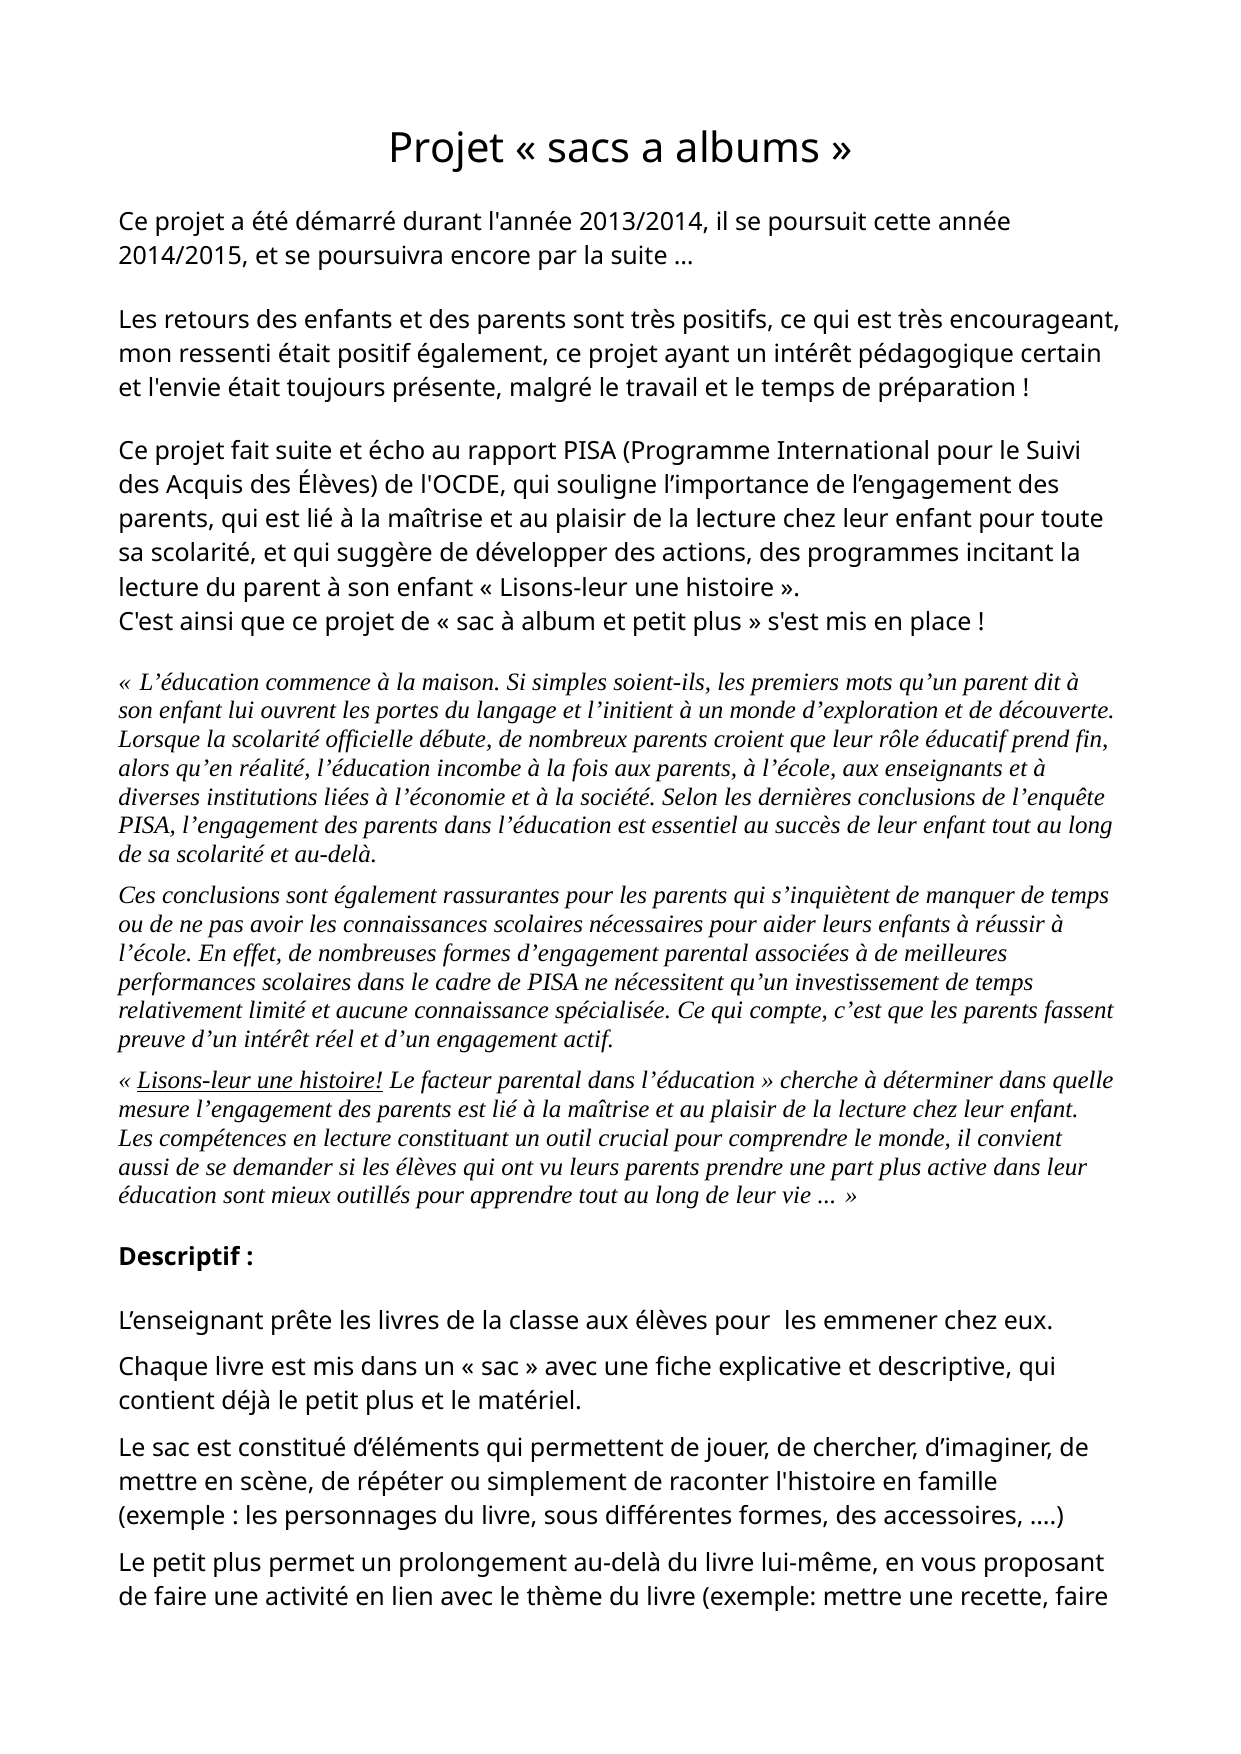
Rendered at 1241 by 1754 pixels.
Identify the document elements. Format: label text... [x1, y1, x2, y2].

text L’enseignant prête les livres de la classe aux élèves pour les emmener chez eux. [118, 1302, 1122, 1336]
text Le sac est constitué d’éléments qui permettent de jouer, de chercher, d’imaginer, de mettre en scène, de répéter ou simplement de raconter l'histoire en famille (exemple : les personnages du livre, sous différentes formes, des accessoires, ….) [118, 1429, 1122, 1532]
text Projet « sacs a albums » [118, 118, 1122, 175]
text Les retours des enfants et des parents sont très positifs, ce qui est très encourageant, mon ressenti était positif également, ce projet ayant un intérêt pédagogique certain et l'envie était toujours présente, malgré le travail et le temps de préparation ! [118, 301, 1122, 403]
text Descriptif : [118, 1239, 1122, 1273]
text « Lisons-leur une histoire! Le facteur parental dans l’éducation » cherche à déterminer dans quelle mesure l’engagement des parents est lié à la maîtrise et au plaisir de la lecture chez leur enfant. Les compétences en lecture constituant un outil crucial pour comprendre le monde, il convient aussi de se demander si les élèves qui ont vu leurs parents prendre une part plus active dans leur éducation sont mieux outillés pour apprendre tout au long de leur vie ... » [118, 1066, 1122, 1209]
text Le petit plus permet un prolongement au-delà du livre lui-même, en vous proposant de faire une activité en lien avec le thème du livre (exemple: mettre une recette, faire [118, 1544, 1122, 1612]
text Chaque livre est mis dans un « sac » avec une fiche explicative et descriptive, qui contient déjà le petit plus et le matériel. [118, 1349, 1122, 1417]
text Ces conclusions sont également rassurantes pour les parents qui s’inquiètent de manquer de temps ou de ne pas avoir les connaissances scolaires nécessaires pour aider leurs enfants à réussir à l’école. En effet, de nombreuses formes d’engagement parental associées à de meilleures performances scolaires dans le cadre de PISA ne nécessitent qu’un investissement de temps relativement limité et aucune connaissance spécialisée. Ce qui compte, c’est que les parents fassent preuve d’un intérêt réel et d’un engagement actif. [118, 881, 1122, 1053]
text « L’éducation commence à la maison. Si simples soient-ils, les premiers mots qu’un parent dit à son enfant lui ouvrent les portes du langage et l’initient à un monde d’exploration et de découverte. Lorsque la scolarité officielle débute, de nombreux parents croient que leur rôle éducatif prend fin, alors qu’en réalité, l’éducation incombe à la fois aux parents, à l’école, aux enseignants et à diverses institutions liées à l’économie et à la société. Selon les dernières conclusions de l’enquête PISA, l’engagement des parents dans l’éducation est essentiel au succès de leur enfant tout au long de sa scolarité et au-delà. [118, 667, 1122, 868]
text Ce projet fait suite et écho au rapport PISA (Programme International pour le Suivi des Acquis des Élèves) de l'OCDE, qui souligne l’importance de l’engagement des parents, qui est lié à la maîtrise et au plaisir de la lecture chez leur enfant pour toute sa scolarité, et qui suggère de développer des actions, des programmes incitant la lecture du parent à son enfant « Lisons-leur une histoire ». C'est ainsi que ce projet de « sac à album et petit plus » s'est mis en place ! [118, 433, 1122, 637]
text Ce projet a été démarré durant l'année 2013/2014, il se poursuit cette année 2014/2015, et se poursuivra encore par la suite … [118, 204, 1122, 272]
